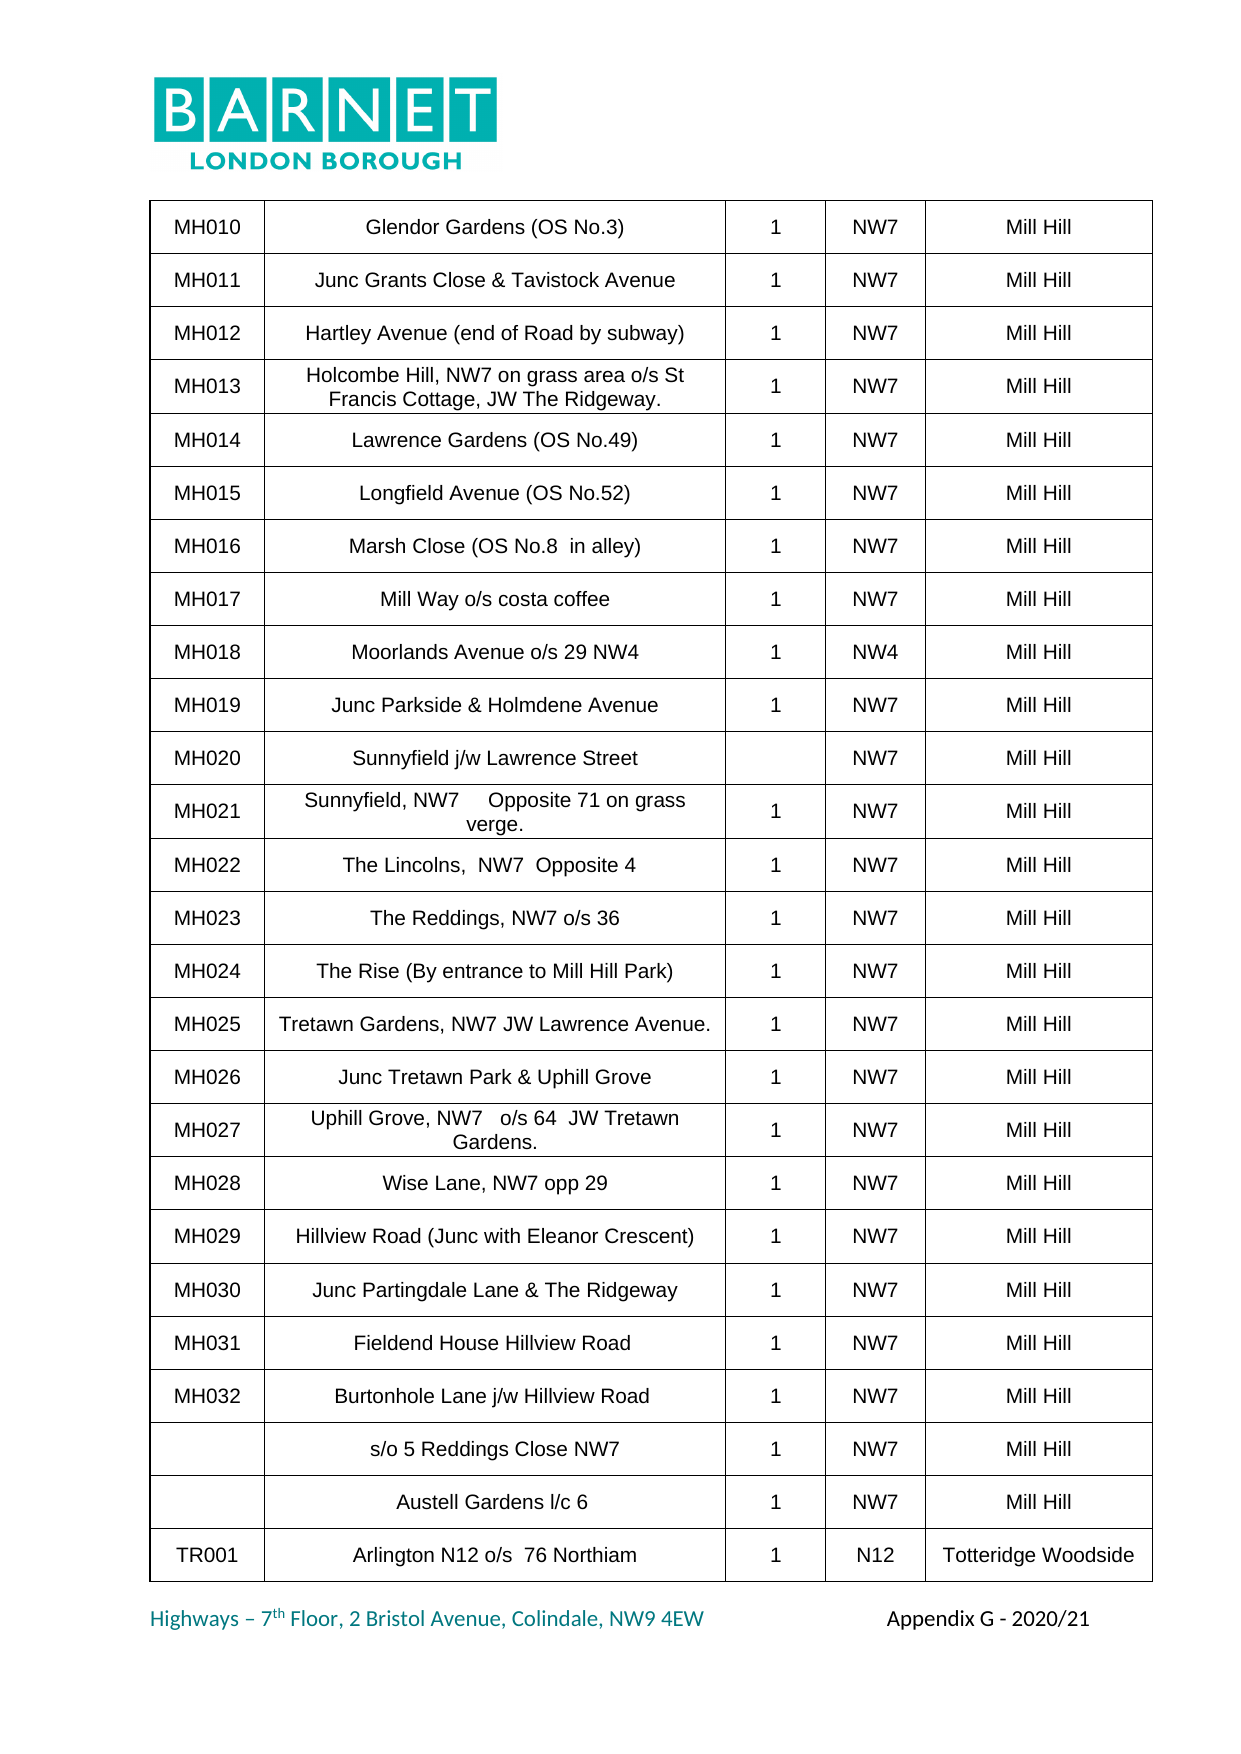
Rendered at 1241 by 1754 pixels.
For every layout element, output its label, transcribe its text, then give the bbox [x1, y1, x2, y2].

table_cell s/o 5 Reddings Close NW7 [265, 1423, 725, 1475]
table_cell NW7 [826, 732, 925, 784]
table_cell MH031 [151, 1317, 264, 1369]
table_cell Mill Hill [926, 732, 1152, 784]
table_cell MH030 [151, 1264, 264, 1316]
table_cell NW7 [826, 307, 925, 359]
table_cell Lawrence Gardens (OS No.49) [265, 414, 725, 466]
table_cell NW7 [826, 998, 925, 1050]
table_cell 1 [726, 1423, 825, 1475]
table_cell NW7 [826, 1104, 925, 1156]
table_cell NW7 [826, 945, 925, 997]
table_cell MH015 [151, 467, 264, 519]
table_cell N12 [826, 1529, 925, 1581]
table_cell MH028 [151, 1157, 264, 1209]
table_cell Mill Hill [926, 414, 1152, 466]
table_cell 1 [726, 1264, 825, 1316]
table_cell Mill Hill [926, 785, 1152, 837]
table_cell Mill Hill [926, 254, 1152, 306]
table_cell MH020 [151, 732, 264, 784]
table_cell MH016 [151, 520, 264, 572]
table_cell 1 [726, 254, 825, 306]
table_cell Mill Hill [926, 1210, 1152, 1262]
table_cell 1 [726, 1529, 825, 1581]
table_cell Mill Hill [926, 626, 1152, 678]
table_cell NW7 [826, 414, 925, 466]
table_cell Mill Way o/s costa coffee [265, 573, 725, 625]
table_cell MH010 [151, 201, 264, 253]
table_cell Holcombe Hill, NW7 on grass area o/s St Francis Cottage, JW The Ridgeway. [265, 360, 725, 412]
table_cell Arlington N12 o/s 76 Northiam [265, 1529, 725, 1581]
table_cell Tretawn Gardens, NW7 JW Lawrence Avenue. [265, 998, 725, 1050]
table_cell Mill Hill [926, 467, 1152, 519]
table_cell Mill Hill [926, 1423, 1152, 1475]
table_cell Mill Hill [926, 1104, 1152, 1156]
table_cell Burtonhole Lane j/w Hillview Road [265, 1370, 725, 1422]
table_cell NW7 [826, 467, 925, 519]
table_cell Sunnyfield j/w Lawrence Street [265, 732, 725, 784]
table_cell 1 [726, 1104, 825, 1156]
table_cell 1 [726, 839, 825, 891]
table_cell [726, 732, 825, 784]
table_cell Mill Hill [926, 1264, 1152, 1316]
table_cell Mill Hill [926, 307, 1152, 359]
table_cell NW7 [826, 1423, 925, 1475]
table_cell [151, 1476, 264, 1528]
table_cell Mill Hill [926, 573, 1152, 625]
table_cell NW7 [826, 785, 925, 837]
table_cell Marsh Close (OS No.8 in alley) [265, 520, 725, 572]
table_cell Hartley Avenue (end of Road by subway) [265, 307, 725, 359]
table_cell Fieldend House Hillview Road [265, 1317, 725, 1369]
table_cell 1 [726, 201, 825, 253]
table_cell MH017 [151, 573, 264, 625]
table_cell Totteridge Woodside [926, 1529, 1152, 1581]
table_cell NW7 [826, 1370, 925, 1422]
table_cell MH022 [151, 839, 264, 891]
table_cell NW7 [826, 1051, 925, 1103]
table_cell Glendor Gardens (OS No.3) [265, 201, 725, 253]
table_cell MH026 [151, 1051, 264, 1103]
table_cell 1 [726, 307, 825, 359]
table_cell 1 [726, 520, 825, 572]
table_cell NW7 [826, 254, 925, 306]
table_cell Hillview Road (Junc with Eleanor Crescent) [265, 1210, 725, 1262]
table_cell Mill Hill [926, 892, 1152, 944]
table_cell NW7 [826, 1317, 925, 1369]
table_cell MH018 [151, 626, 264, 678]
table_cell Mill Hill [926, 839, 1152, 891]
table_cell MH013 [151, 360, 264, 412]
table_cell TR001 [151, 1529, 264, 1581]
table_cell The Reddings, NW7 o/s 36 [265, 892, 725, 944]
table_cell Sunnyfield, NW7 Opposite 71 on grass verge. [265, 785, 725, 837]
table_cell NW7 [826, 1476, 925, 1528]
table_cell 1 [726, 1317, 825, 1369]
table_cell Mill Hill [926, 1317, 1152, 1369]
table_cell 1 [726, 892, 825, 944]
table_cell MH025 [151, 998, 264, 1050]
table_cell NW7 [826, 520, 925, 572]
table_cell Mill Hill [926, 1051, 1152, 1103]
table_cell Mill Hill [926, 1157, 1152, 1209]
table_cell NW7 [826, 839, 925, 891]
table_cell The Lincolns, NW7 Opposite 4 [265, 839, 725, 891]
table_cell 1 [726, 679, 825, 731]
table_cell 1 [726, 1476, 825, 1528]
table_cell 1 [726, 1157, 825, 1209]
table_cell NW4 [826, 626, 925, 678]
table_cell NW7 [826, 1264, 925, 1316]
table_cell Mill Hill [926, 998, 1152, 1050]
table_cell MH011 [151, 254, 264, 306]
table_cell Moorlands Avenue o/s 29 NW4 [265, 626, 725, 678]
table_cell [151, 1423, 264, 1475]
table_cell 1 [726, 1051, 825, 1103]
table_cell 1 [726, 360, 825, 412]
table_cell Longfield Avenue (OS No.52) [265, 467, 725, 519]
table_cell Junc Grants Close & Tavistock Avenue [265, 254, 725, 306]
table_cell Austell Gardens l/c 6 [265, 1476, 725, 1528]
table_cell Uphill Grove, NW7 o/s 64 JW Tretawn Gardens. [265, 1104, 725, 1156]
table_cell MH014 [151, 414, 264, 466]
table_cell Mill Hill [926, 520, 1152, 572]
table_cell NW7 [826, 573, 925, 625]
table_cell 1 [726, 467, 825, 519]
table_cell 1 [726, 1210, 825, 1262]
table_cell MH029 [151, 1210, 264, 1262]
table_cell NW7 [826, 360, 925, 412]
table_cell MH023 [151, 892, 264, 944]
table_cell NW7 [826, 1210, 925, 1262]
table_cell NW7 [826, 201, 925, 253]
table_cell MH021 [151, 785, 264, 837]
table_cell NW7 [826, 892, 925, 944]
table_cell 1 [726, 785, 825, 837]
table_cell 1 [726, 945, 825, 997]
table_cell MH024 [151, 945, 264, 997]
table_cell Mill Hill [926, 945, 1152, 997]
table_cell The Rise (By entrance to Mill Hill Park) [265, 945, 725, 997]
table_cell Junc Parkside & Holmdene Avenue [265, 679, 725, 731]
table_cell NW7 [826, 679, 925, 731]
table_cell Junc Tretawn Park & Uphill Grove [265, 1051, 725, 1103]
table_cell Mill Hill [926, 679, 1152, 731]
table_cell MH019 [151, 679, 264, 731]
table_cell 1 [726, 626, 825, 678]
table_cell 1 [726, 573, 825, 625]
table_cell 1 [726, 414, 825, 466]
table_cell Mill Hill [926, 1476, 1152, 1528]
table_cell NW7 [826, 1157, 925, 1209]
table_cell MH012 [151, 307, 264, 359]
table_cell MH032 [151, 1370, 264, 1422]
table_cell MH027 [151, 1104, 264, 1156]
table_cell 1 [726, 998, 825, 1050]
table_cell Mill Hill [926, 1370, 1152, 1422]
table_cell Mill Hill [926, 360, 1152, 412]
table_cell Junc Partingdale Lane & The Ridgeway [265, 1264, 725, 1316]
table_cell 1 [726, 1370, 825, 1422]
table_cell Mill Hill [926, 201, 1152, 253]
table_cell Wise Lane, NW7 opp 29 [265, 1157, 725, 1209]
